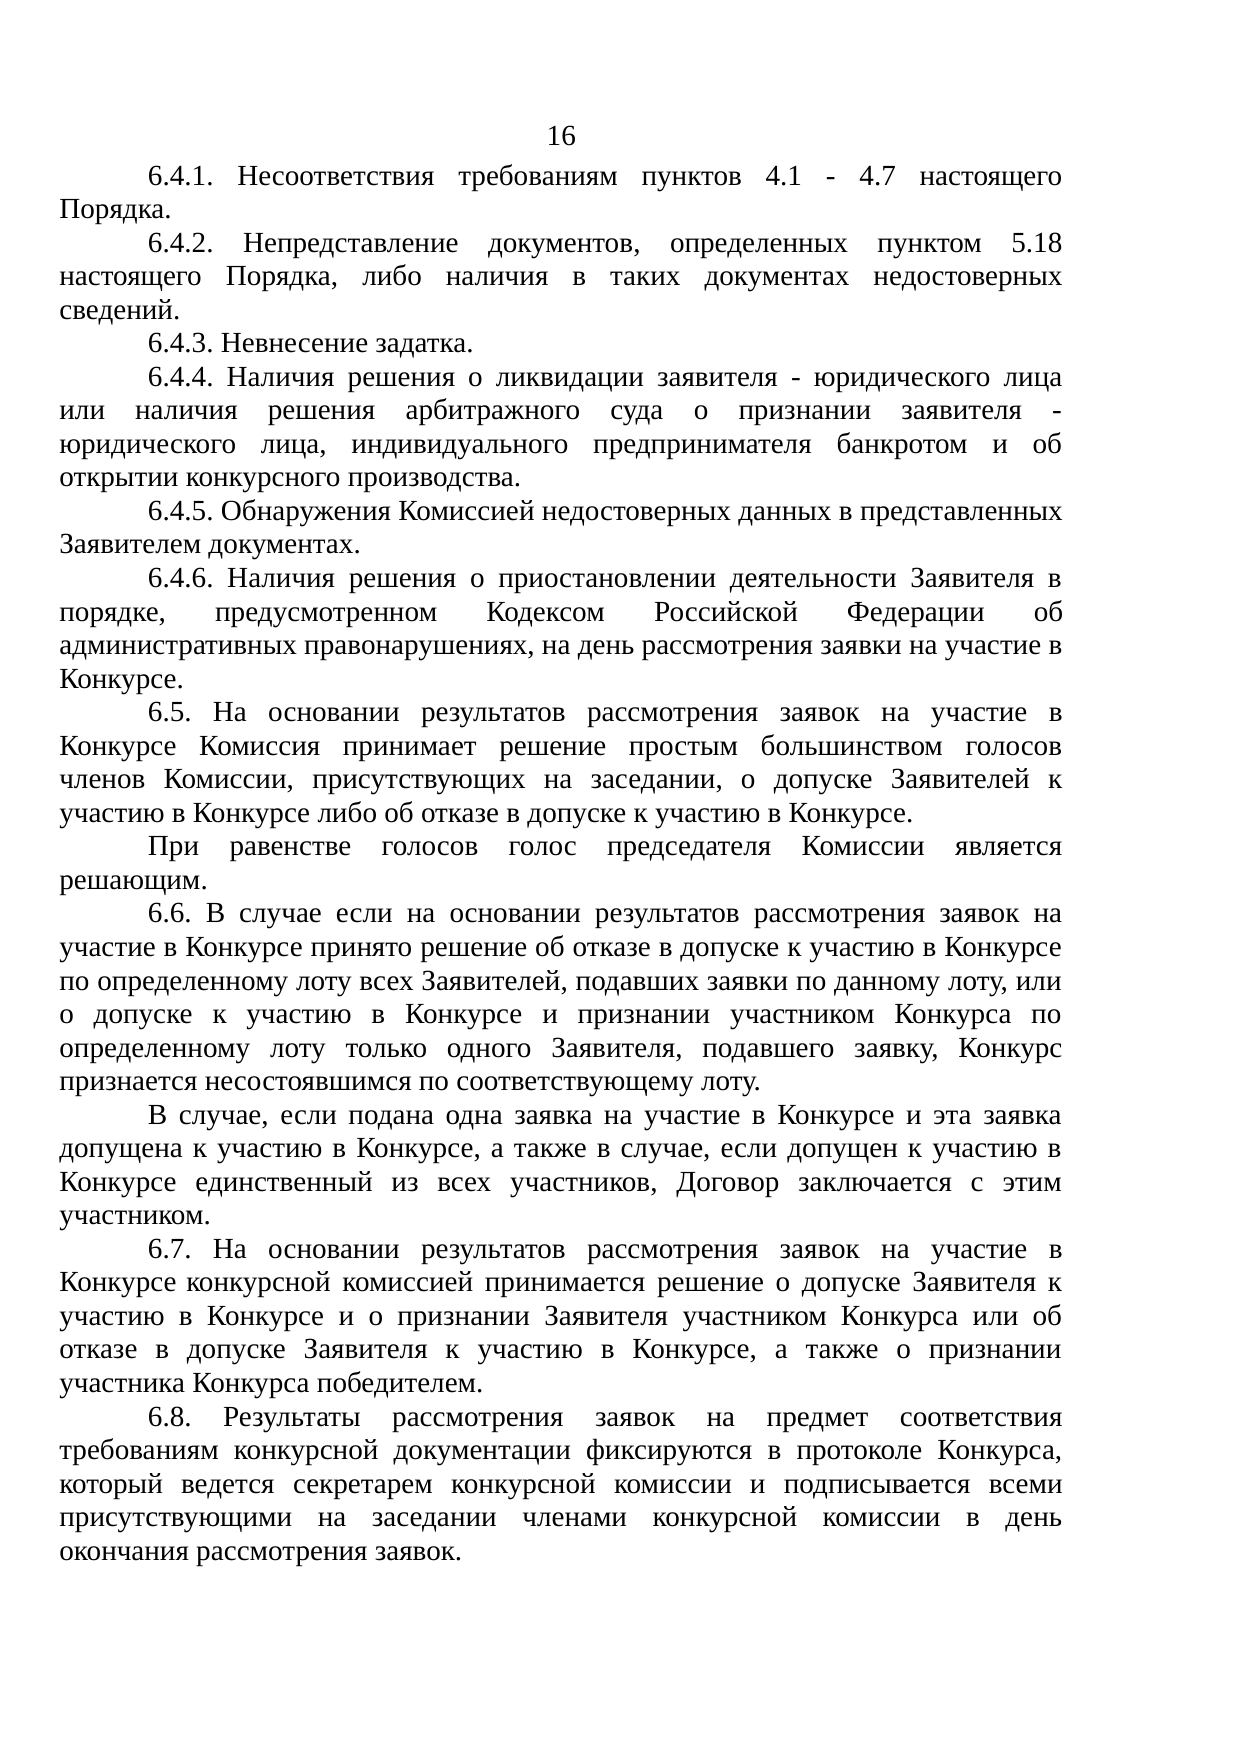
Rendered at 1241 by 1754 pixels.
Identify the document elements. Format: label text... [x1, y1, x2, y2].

text 6.4.2. Непредставление документов, определенных пунктом 5.18 настоящего Порядка, либо наличия в таких документах недостоверных сведений. [59, 225, 1063, 325]
text 6.4.5. Обнаружения Комиссией недостоверных данных в представленных Заявителем документах. [59, 493, 1063, 560]
text В случае, если подана одна заявка на участие в Конкурсе и эта заявка допущена к участию в Конкурсе, а также в случае, если допущен к участию в Конкурсе единственный из всех участников, Договор заключается с этим участником. [59, 1097, 1063, 1231]
text 6.4.6. Наличия решения о приостановлении деятельности Заявителя в порядке, предусмотренном Кодексом Российской Федерации об административных правонарушениях, на день рассмотрения заявки на участие в Конкурсе. [59, 560, 1063, 694]
text 6.4.4. Наличия решения о ликвидации заявителя - юридического лица или наличия решения арбитражного суда о признании заявителя - юридического лица, индивидуального предпринимателя банкротом и об открытии конкурсного производства. [59, 359, 1063, 493]
text 6.7. На основании результатов рассмотрения заявок на участие в Конкурсе конкурсной комиссией принимается решение о допуске Заявителя к участию в Конкурсе и о признании Заявителя участником Конкурса или об отказе в допуске Заявителя к участию в Конкурсе, а также о признании участника Конкурса победителем. [59, 1231, 1063, 1399]
text 6.4.3. Невнесение задатка. [59, 325, 1063, 359]
text При равенстве голосов голос председателя Комиссии является решающим. [59, 828, 1063, 896]
text 6.6. В случае если на основании результатов рассмотрения заявок на участие в Конкурсе принято решение об отказе в допуске к участию в Конкурсе по определенному лоту всех Заявителей, подавших заявки по данному лоту, или о допуске к участию в Конкурсе и признании участником Конкурса по определенному лоту только одного Заявителя, подавшего заявку, Конкурс признается несостоявшимся по соответствующему лоту. [59, 896, 1063, 1097]
text 6.4.1. Несоответствия требованиям пунктов 4.1 - 4.7 настоящего Порядка. [59, 158, 1063, 225]
text 6.5. На основании результатов рассмотрения заявок на участие в Конкурсе Комиссия принимает решение простым большинством голосов членов Комиссии, присутствующих на заседании, о допуске Заявителей к участию в Конкурсе либо об отказе в допуске к участию в Конкурсе. [59, 694, 1063, 828]
text 6.8. Результаты рассмотрения заявок на предмет соответствия требованиям конкурсной документации фиксируются в протоколе Конкурса, который ведется секретарем конкурсной комиссии и подписывается всеми присутствующими на заседании членами конкурсной комиссии в день окончания рассмотрения заявок. [59, 1399, 1063, 1566]
